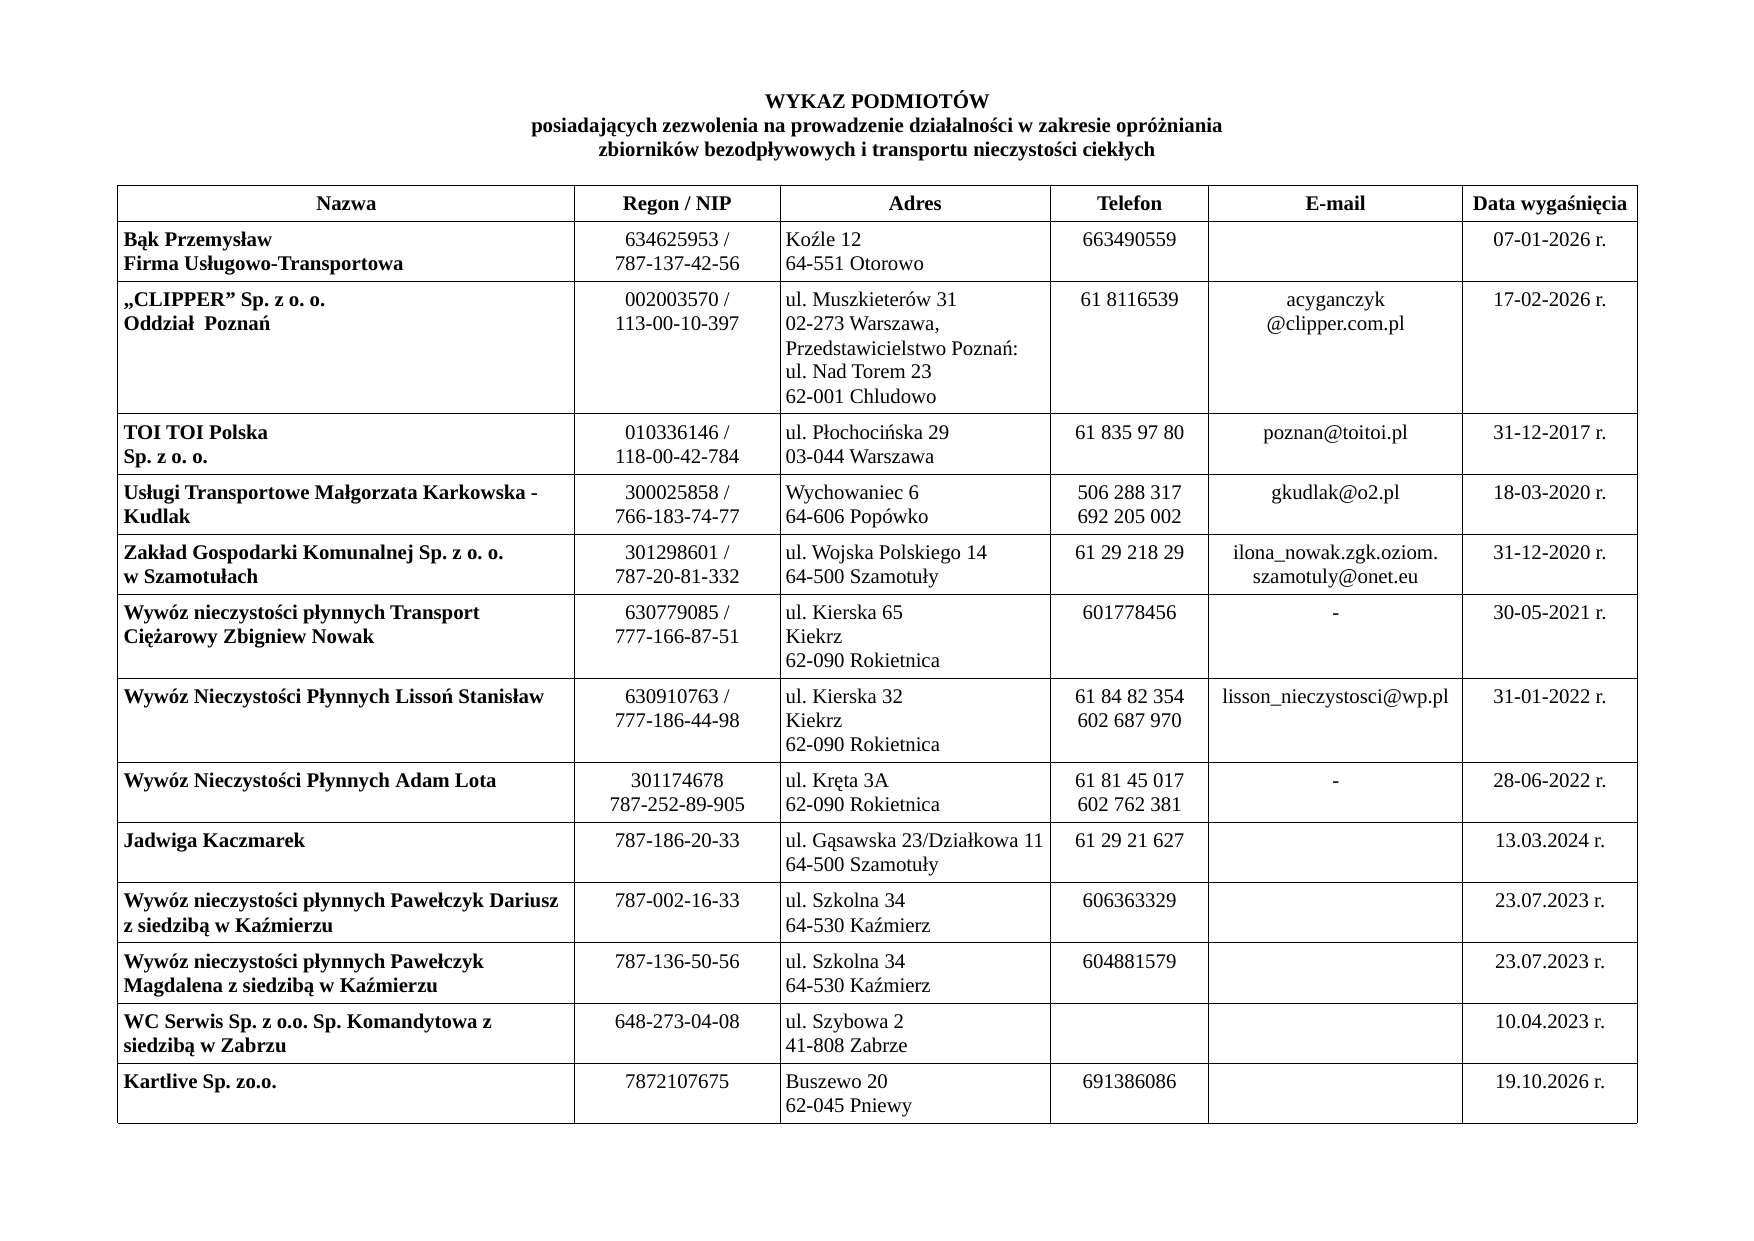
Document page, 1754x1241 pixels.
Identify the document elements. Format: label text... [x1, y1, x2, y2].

table_cell [1209, 222, 1462, 281]
table_cell 010336146 / 118-00-42-784 [575, 414, 780, 473]
text WYKAZ PODMIOTÓW [118, 89, 1636, 113]
table_cell 23.07.2023 r. [1463, 943, 1637, 1002]
table_cell - [1209, 763, 1462, 822]
table_cell 630910763 / 777-186-44-98 [575, 679, 780, 762]
table_header Adres [781, 186, 1050, 221]
table_cell ul. Szkolna 34 64-530 Kaźmierz [781, 883, 1050, 942]
table_cell gkudlak@o2.pl [1209, 475, 1462, 533]
table_cell WC Serwis Sp. z o.o. Sp. Komandytowa z siedzibą w Zabrzu [118, 1004, 574, 1062]
table_cell Wychowaniec 6 64-606 Popówko [781, 475, 1050, 533]
table_cell ul. Muszkieterów 31 02-273 Warszawa, Przedstawicielstwo Poznań: ul. Nad Torem 23 62-001 Chludowo [781, 282, 1050, 413]
table_cell 648-273-04-08 [575, 1004, 780, 1062]
table_cell 31-12-2020 r. [1463, 535, 1637, 594]
table_cell [1209, 823, 1462, 882]
table_cell ul. Płochocińska 29 03-044 Warszawa [781, 414, 1050, 473]
table_header Telefon [1051, 186, 1208, 221]
table_cell ul. Kręta 3A 62-090 Rokietnica [781, 763, 1050, 822]
table_cell Wywóz nieczystości płynnych Transport Ciężarowy Zbigniew Nowak [118, 595, 574, 678]
table_cell 13.03.2024 r. [1463, 823, 1637, 882]
table_cell Zakład Gospodarki Komunalnej Sp. z o. o. w Szamotułach [118, 535, 574, 594]
table_cell 606363329 [1051, 883, 1208, 942]
table_cell [1209, 943, 1462, 1002]
table_cell 301174678 787-252-89-905 [575, 763, 780, 822]
table_cell Wywóz Nieczystości Płynnych Lissoń Stanisław [118, 679, 574, 762]
text zbiorników bezodpływowych i transportu nieczystości ciekłych [118, 137, 1636, 161]
table_cell 23.07.2023 r. [1463, 883, 1637, 942]
table_cell 61 835 97 80 [1051, 414, 1208, 473]
table_cell ul. Kierska 32 Kiekrz 62-090 Rokietnica [781, 679, 1050, 762]
table_cell poznan@toitoi.pl [1209, 414, 1462, 473]
table_cell 604881579 [1051, 943, 1208, 1002]
table_header Nazwa [118, 186, 574, 221]
table_cell Wywóz nieczystości płynnych Pawełczyk Dariusz z siedzibą w Kaźmierzu [118, 883, 574, 942]
table_cell Koźle 12 64-551 Otorowo [781, 222, 1050, 281]
table_cell acyganczyk @clipper.com.pl [1209, 282, 1462, 413]
table_cell „CLIPPER” Sp. z o. o. Oddział Poznań [118, 282, 574, 413]
table_header Regon / NIP [575, 186, 780, 221]
table_cell 634625953 / 787-137-42-56 [575, 222, 780, 281]
table_cell 61 29 21 627 [1051, 823, 1208, 882]
table_cell [1209, 883, 1462, 942]
table_cell 630779085 / 777-166-87-51 [575, 595, 780, 678]
table_cell 663490559 [1051, 222, 1208, 281]
table_cell TOI TOI Polska Sp. z o. o. [118, 414, 574, 473]
table_cell 19.10.2026 r. [1463, 1064, 1637, 1123]
table_cell 300025858 / 766-183-74-77 [575, 475, 780, 533]
table_cell 28-06-2022 r. [1463, 763, 1637, 822]
table_cell Bąk Przemysław Firma Usługowo-Transportowa [118, 222, 574, 281]
table_cell 787-002-16-33 [575, 883, 780, 942]
table_cell 18-03-2020 r. [1463, 475, 1637, 533]
table_cell 31-12-2017 r. [1463, 414, 1637, 473]
table_cell [1051, 1004, 1208, 1062]
text posiadających zezwolenia na prowadzenie działalności w zakresie opróżniania [118, 113, 1636, 137]
table_cell lisson_nieczystosci@wp.pl [1209, 679, 1462, 762]
table_cell 17-02-2026 r. [1463, 282, 1637, 413]
table_cell Jadwiga Kaczmarek [118, 823, 574, 882]
table_cell 601778456 [1051, 595, 1208, 678]
table_cell 301298601 / 787-20-81-332 [575, 535, 780, 594]
table_cell 787-136-50-56 [575, 943, 780, 1002]
table_header E-mail [1209, 186, 1462, 221]
table_cell 31-01-2022 r. [1463, 679, 1637, 762]
table_cell 61 84 82 354 602 687 970 [1051, 679, 1208, 762]
table_cell 61 29 218 29 [1051, 535, 1208, 594]
table_cell ilona_nowak.zgk.oziom. szamotuly@onet.eu [1209, 535, 1462, 594]
table_cell ul. Szkolna 34 64-530 Kaźmierz [781, 943, 1050, 1002]
table_header Data wygaśnięcia [1463, 186, 1637, 221]
table_cell 506 288 317 692 205 002 [1051, 475, 1208, 533]
table_cell - [1209, 595, 1462, 678]
table_cell 10.04.2023 r. [1463, 1004, 1637, 1062]
table_cell ul. Szybowa 2 41-808 Zabrze [781, 1004, 1050, 1062]
table_cell [1209, 1064, 1462, 1123]
table_cell ul. Kierska 65 Kiekrz 62-090 Rokietnica [781, 595, 1050, 678]
table_cell ul. Wojska Polskiego 14 64-500 Szamotuły [781, 535, 1050, 594]
table_cell 691386086 [1051, 1064, 1208, 1123]
table_cell 61 8116539 [1051, 282, 1208, 413]
table_cell 61 81 45 017 602 762 381 [1051, 763, 1208, 822]
table_cell Wywóz nieczystości płynnych Pawełczyk Magdalena z siedzibą w Kaźmierzu [118, 943, 574, 1002]
table_cell 7872107675 [575, 1064, 780, 1123]
table_cell [1209, 1004, 1462, 1062]
table_cell 07-01-2026 r. [1463, 222, 1637, 281]
table_cell Buszewo 20 62-045 Pniewy [781, 1064, 1050, 1123]
table_cell 30-05-2021 r. [1463, 595, 1637, 678]
table_cell 002003570 / 113-00-10-397 [575, 282, 780, 413]
table_cell ul. Gąsawska 23/Działkowa 11 64-500 Szamotuły [781, 823, 1050, 882]
table_cell Usługi Transportowe Małgorzata Karkowska - Kudlak [118, 475, 574, 533]
table_cell Kartlive Sp. zo.o. [118, 1064, 574, 1123]
table_cell 787-186-20-33 [575, 823, 780, 882]
table_cell Wywóz Nieczystości Płynnych Adam Lota [118, 763, 574, 822]
